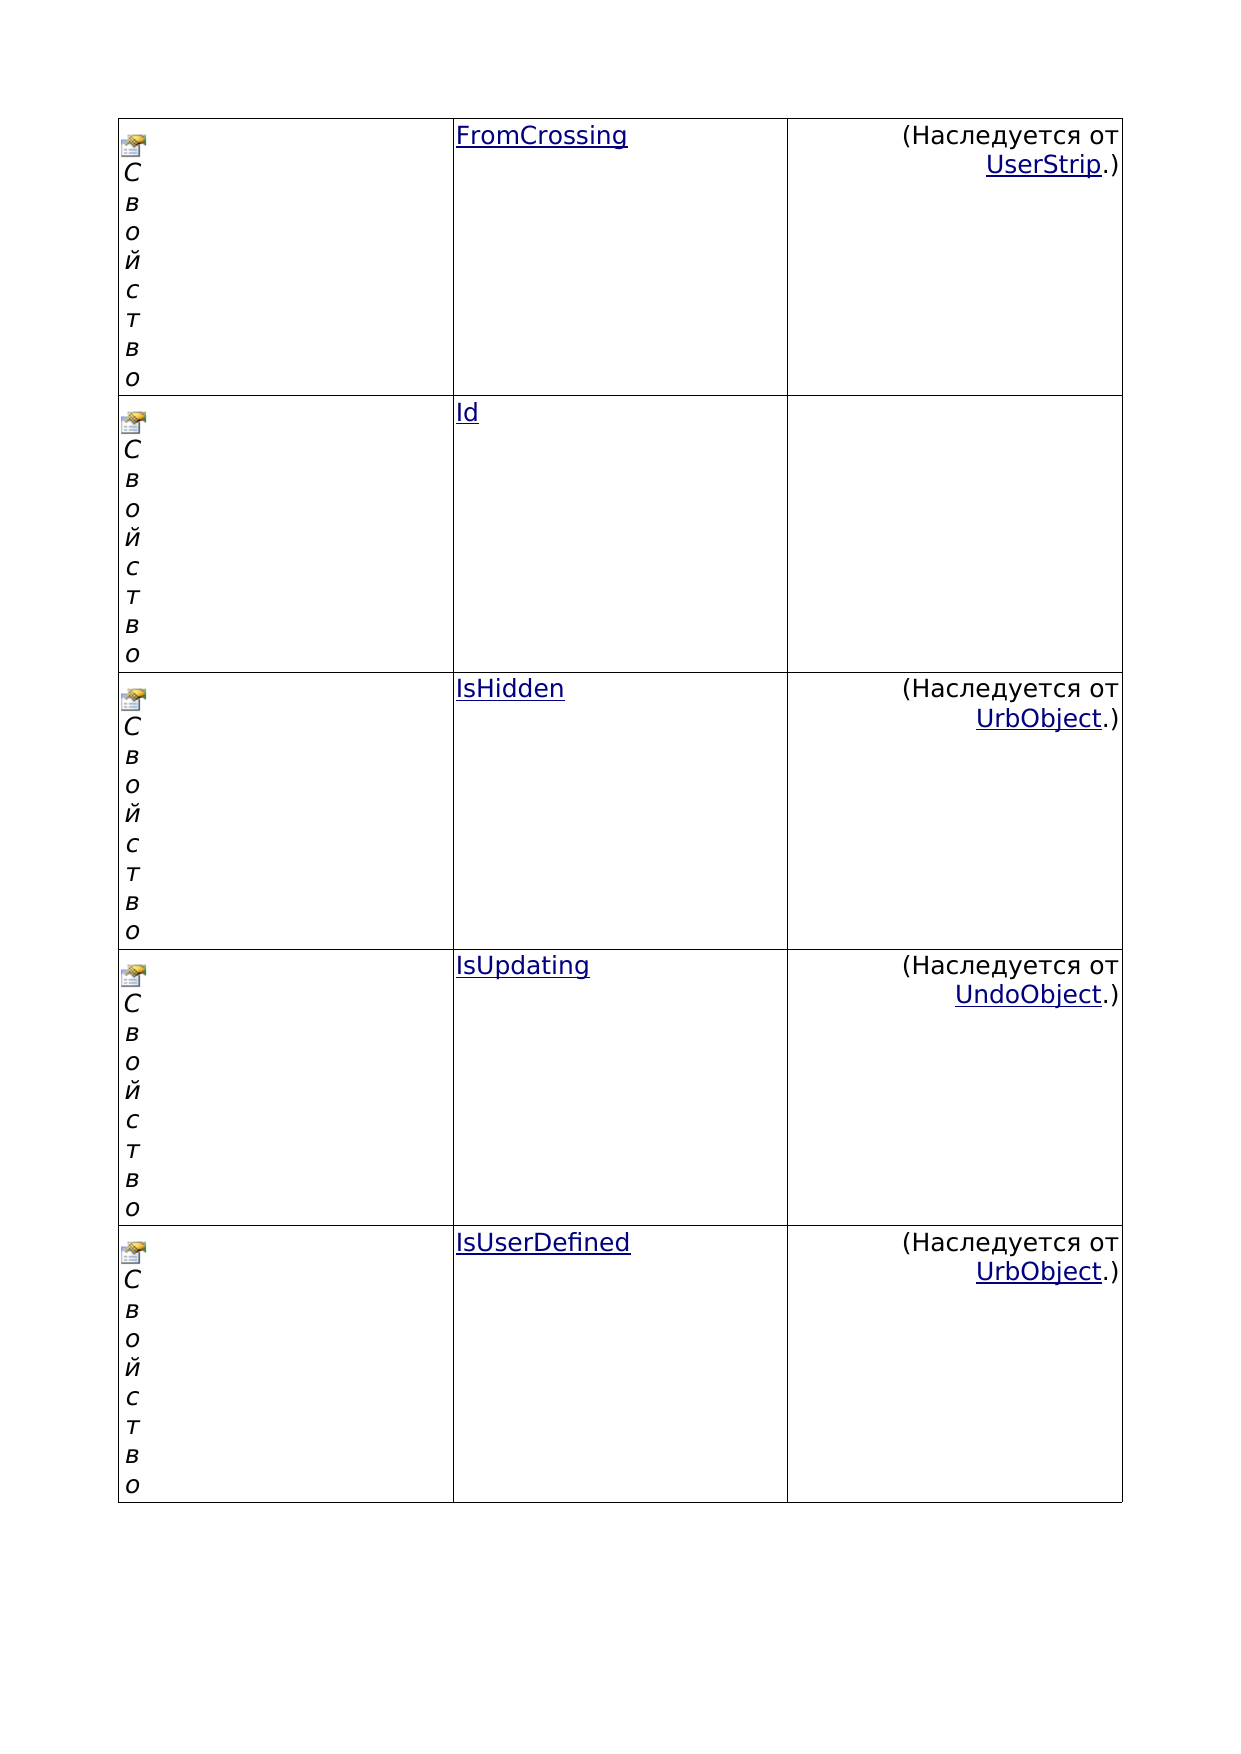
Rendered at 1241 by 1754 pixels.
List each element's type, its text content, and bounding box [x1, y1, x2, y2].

table_cell [119, 396, 453, 672]
picture [121, 1240, 147, 1266]
picture [121, 963, 147, 989]
table_cell (Наследуется от UserStrip.) [788, 119, 1122, 395]
table_cell [788, 396, 1122, 672]
picture [121, 410, 147, 436]
table_cell (Наследуется от UndoObject.) [788, 950, 1122, 1225]
table_cell IsUpdating [454, 950, 787, 1225]
table_cell IsHidden [454, 673, 787, 948]
table_cell [119, 119, 453, 395]
table_cell (Наследуется от UrbObject.) [788, 673, 1122, 948]
table_cell (Наследуется от UrbObject.) [788, 1226, 1122, 1502]
table_cell IsUserDefined [454, 1226, 787, 1502]
table_cell Id [454, 396, 787, 672]
table_cell [119, 673, 453, 948]
table_cell FromCrossing [454, 119, 787, 395]
table_cell [119, 1226, 453, 1502]
picture [121, 133, 147, 159]
table_cell [119, 950, 453, 1225]
picture [121, 687, 147, 713]
